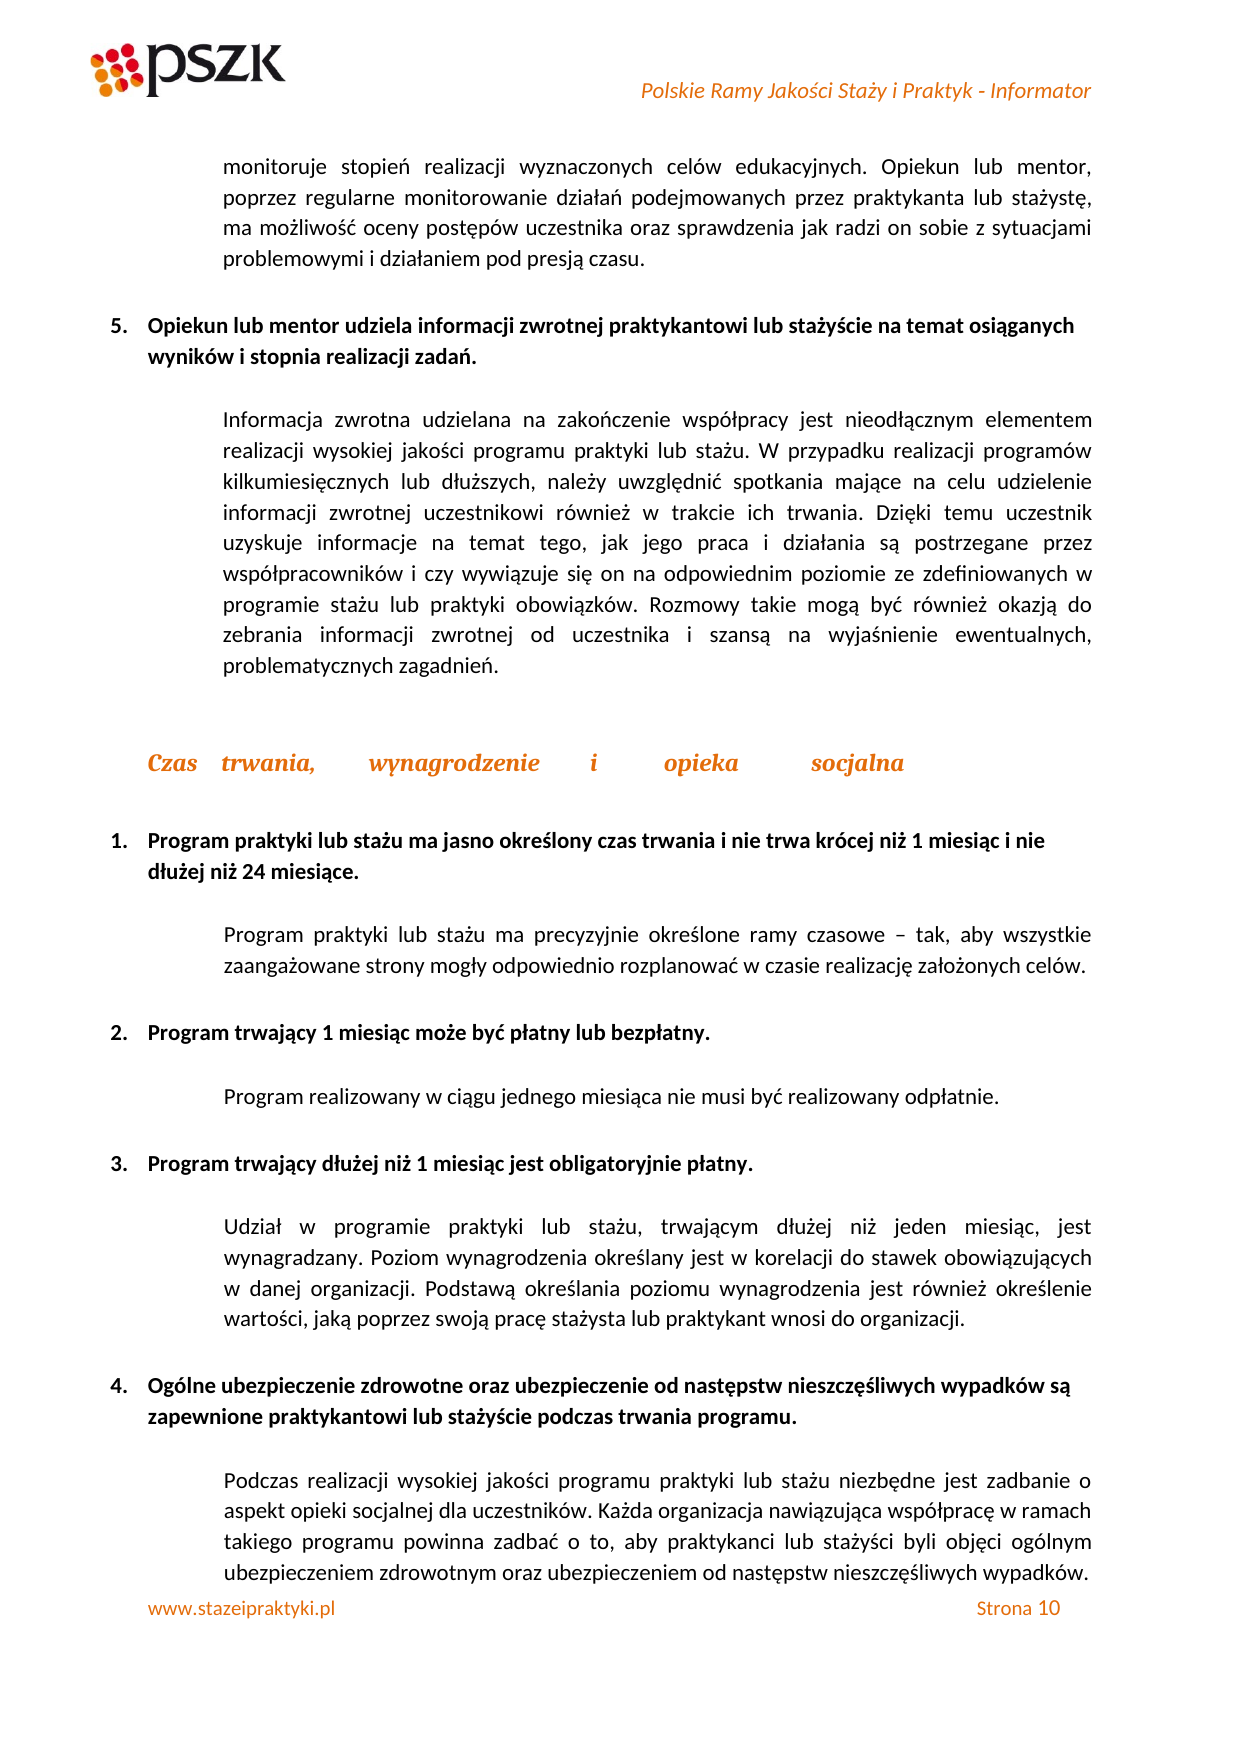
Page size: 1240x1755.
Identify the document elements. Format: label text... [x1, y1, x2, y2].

text Informacja zwrotna udzielana na zakończenie współpracy jest nieodłącznym elementem realizacji wysokiej jakości programu praktyki lub stażu. W przypadku realizacji programów kilkumiesięcznych lub dłuższych, należy uwzględnić spotkania mające na celu udzielenie informacji zwrotnej uczestnikowi również w trakcie ich trwania. Dzięki temu uczestnik uzyskuje informacje na temat tego, jak jego praca i działania są postrzegane przez współpracowników i czy wywiązuje się on na odpowiednim poziomie ze zdefiniowanych w programie stażu lub praktyki obowiązków. Rozmowy takie mogą być również okazją do zebrania informacji zwrotnej od uczestnika i szansą na wyjaśnienie ewentualnych, problematycznych zagadnień. [223, 406, 1093, 679]
list Ogólne ubezpieczenie zdrowotne oraz ubezpieczenie od następstw nieszczęśliwych wypadków są zapewnione praktykantowi lub stażyście podczas trwania programu. [110, 1372, 1098, 1430]
list Program trwający 1 miesiąc może być płatny lub bezpłatny. [110, 1018, 1098, 1046]
text Program realizowany w ciągu jednego miesiąca nie musi być realizowany odpłatnie. [224, 1082, 1093, 1110]
text Podczas realizacji wysokiej jakości programu praktyki lub stażu niezbędne jest zadbanie o aspekt opieki socjalnej dla uczestników. Każda organizacja nawiązująca współpracę w ramach takiego programu powinna zadbać o to, aby praktykanci lub stażyści byli objęci ogólnym ubezpieczeniem zdrowotnym oraz ubezpieczeniem od następstw nieszczęśliwych wypadków. [224, 1466, 1093, 1586]
subtitle Czas trwania, wynagrodzenie i opieka socjalna [147, 748, 1098, 777]
list Opiekun lub mentor udziela informacji zwrotnej praktykantowi lub stażyście na temat osiąganych wyników i stopnia realizacji zadań. [110, 311, 1098, 370]
list Program praktyki lub stażu ma jasno określony czas trwania i nie trwa krócej niż 1 miesiąc i nie dłużej niż 24 miesiące. [110, 826, 1098, 885]
list Program trwający dłużej niż 1 miesiąc jest obligatoryjnie płatny. [110, 1149, 1098, 1177]
text Program praktyki lub stażu ma precyzyjnie określone ramy czasowe – tak, aby wszystkie zaangażowane strony mogły odpowiednio rozplanować w czasie realizację założonych celów. [224, 921, 1093, 979]
text monitoruje stopień realizacji wyznaczonych celów edukacyjnych. Opiekun lub mentor, poprzez regularne monitorowanie działań podejmowanych przez praktykanta lub stażystę, ma możliwość oceny postępów uczestnika oraz sprawdzenia jak radzi on sobie z sytuacjami problemowymi i działaniem pod presją czasu. [223, 152, 1093, 272]
text Udział w programie praktyki lub stażu, trwającym dłużej niż jeden miesiąc, jest wynagradzany. Poziom wynagrodzenia określany jest w korelacji do stawek obowiązujących w danej organizacji. Podstawą określania poziomu wynagrodzenia jest również określenie wartości, jaką poprzez swoją pracę stażysta lub praktykant wnosi do organizacji. [224, 1212, 1093, 1332]
